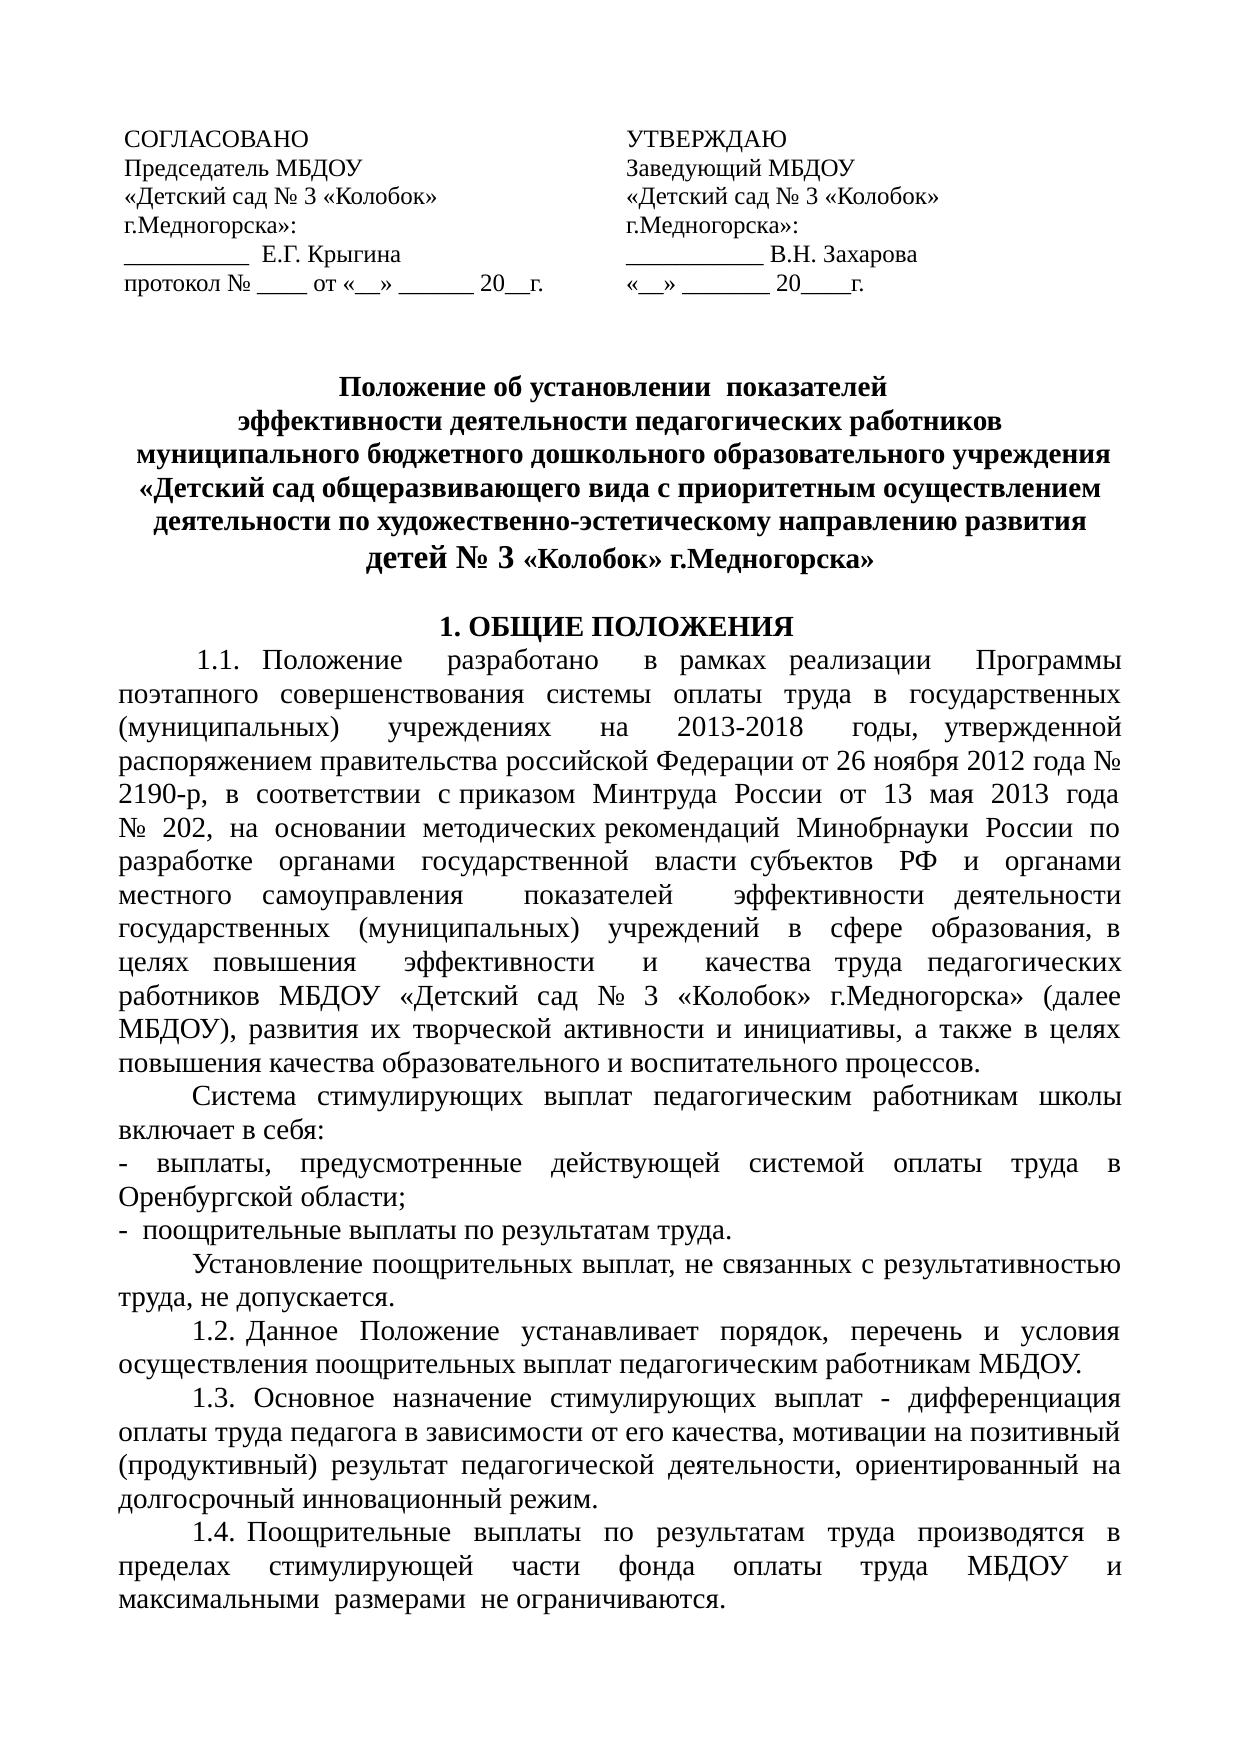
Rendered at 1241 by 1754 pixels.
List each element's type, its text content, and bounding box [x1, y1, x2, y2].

text 1. ОБЩИЕ ПОЛОЖЕНИЯ [118, 609, 1122, 642]
text - выплаты, предусмотренные действующей системой оплаты труда в Оренбургской области; [118, 1145, 1122, 1212]
text муниципального бюджетного дошкольного образовательного учреждения «Детский сад общеразвивающего вида с приоритетным осуществлением деятельности по художественно-эстетическому направлению развития детей № 3 «Колобок» г.Медногорска» [118, 436, 1122, 575]
text Положение об установлении показателей [118, 369, 1122, 403]
text Система стимулирующих выплат педагогическим работникам школы включает в себя: [118, 1078, 1122, 1145]
text 1.1. Положение разработано в рамках реализации Программы поэтапного совершенствования системы оплаты труда в государственных (муниципальных) учреждениях на 2013-2018 годы, утвержденной распоряжением правительства российской Федерации от 26 ноября 2012 года № 2190-р, в соответствии с приказом Минтруда России от 13 мая 2013 года № 202, на основании методических рекомендаций Минобрнауки России по разработке органами государственной власти субъектов РФ и органами местного самоуправления показателей эффективности деятельности государственных (муниципальных) учреждений в сфере образования, в целях повышения эффективности и качества труда педагогических работников МБДОУ «Детский сад № 3 «Колобок» г.Медногорска» (далее МБДОУ), развития их творческой активности и инициативы, а также в целях повышения качества образовательного и воспитательного процессов. [118, 642, 1122, 1078]
text 1.4. Поощрительные выплаты по результатам труда производятся в пределах стимулирующей части фонда оплаты труда МБДОУ и максимальными размерами не ограничиваются. [118, 1514, 1122, 1615]
text - поощрительные выплаты по результатам труда. [118, 1212, 1122, 1246]
text 1.2. Данное Положение устанавливает порядок, перечень и условия осуществления поощрительных выплат педагогическим работникам МБДОУ. [118, 1313, 1122, 1380]
table_header СОГЛАСОВАНО Председатель МБДОУ «Детский сад № 3 «Колобок» г.Медногорска»: __________ Е.Г. Крыгина протокол № ____ от «__» ______ 20__г. [118, 118, 620, 302]
text 1.3. Основное назначение стимулирующих выплат - дифференциация оплаты труда педагога в зависимости от его качества, мотивации на позитивный (продуктивный) результат педагогической деятельности, ориентированный на долгосрочный инновационный режим. [118, 1380, 1122, 1514]
text Установление поощрительных выплат, не связанных с результативностью труда, не допускается. [118, 1246, 1122, 1313]
text эффективности деятельности педагогических работников [118, 403, 1122, 436]
table_header УТВЕРЖДАЮ Заведующий МБДОУ «Детский сад № 3 «Колобок» г.Медногорска»: ___________ В.Н. Захарова «__» _______ 20____г. [620, 118, 1122, 302]
